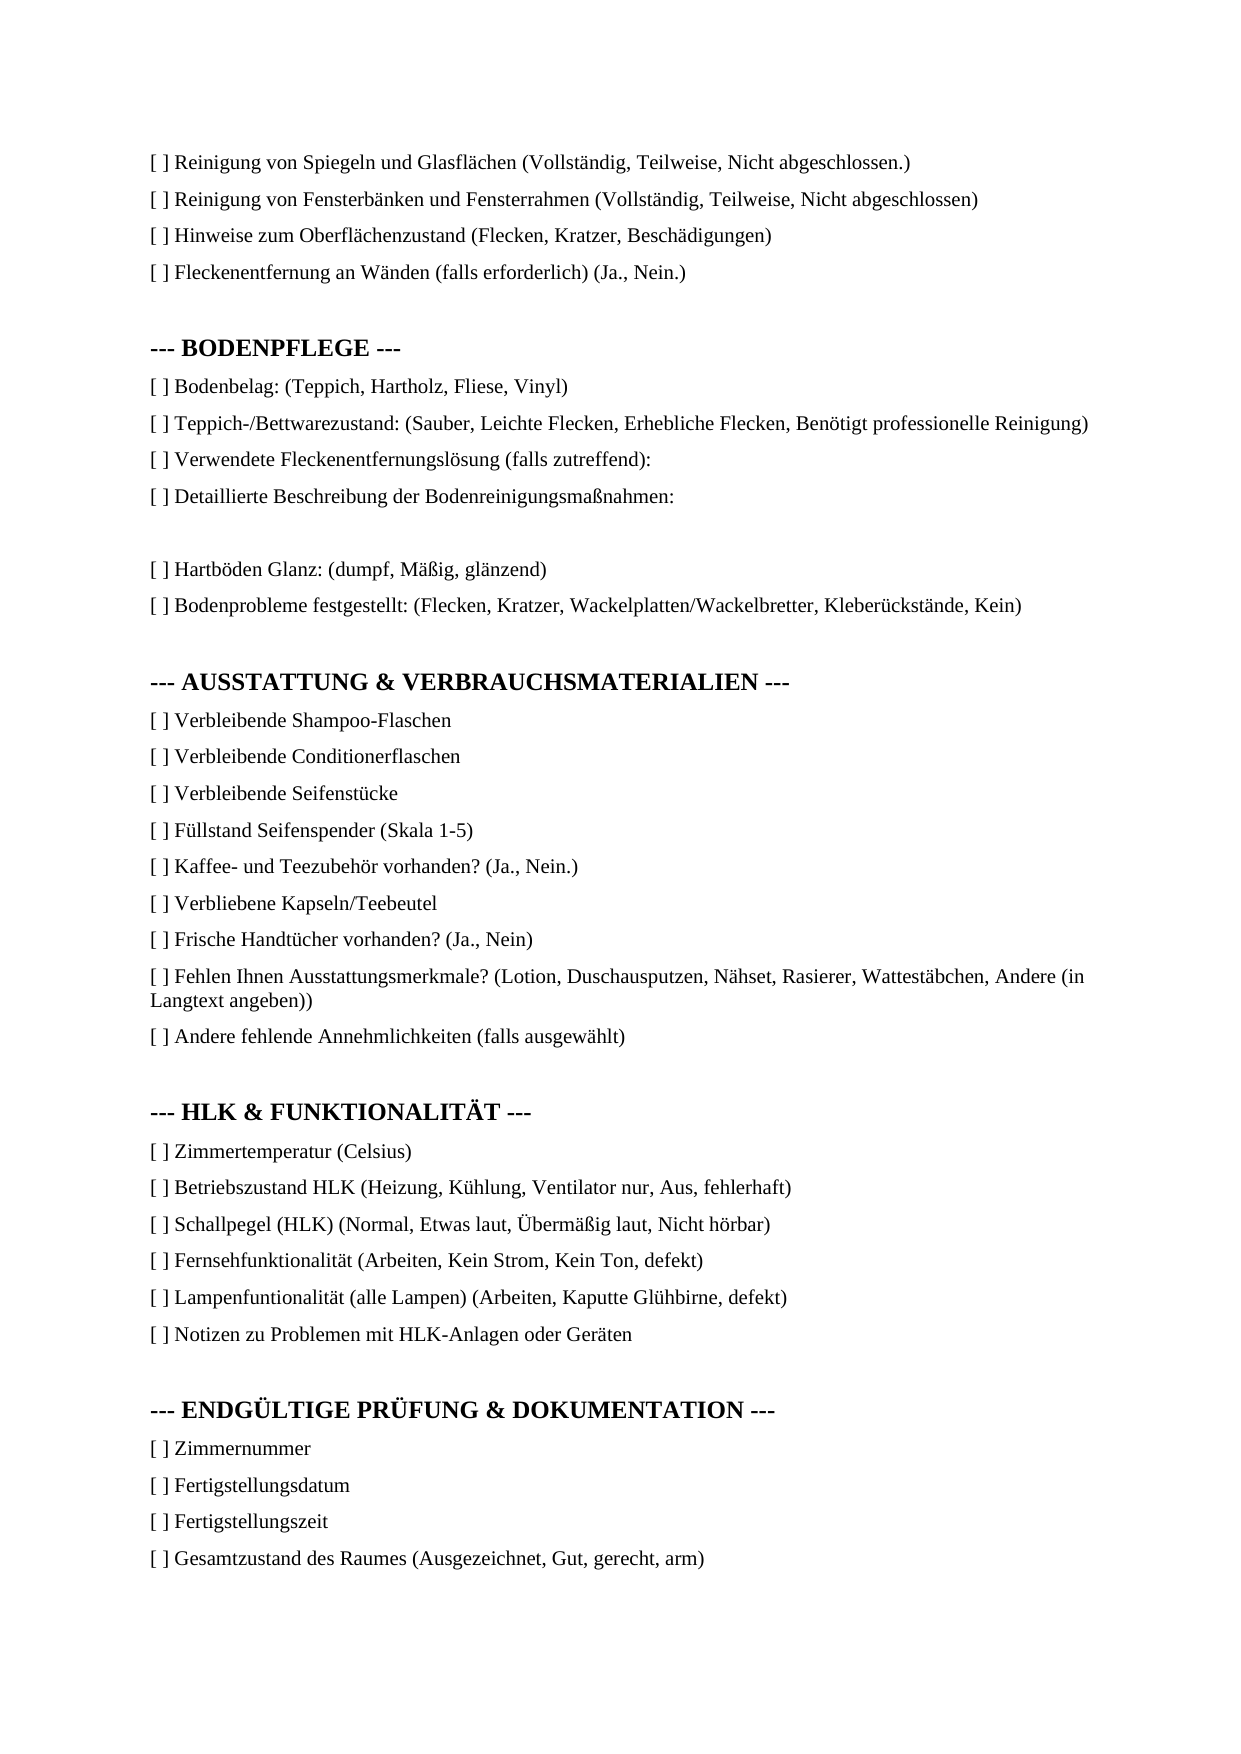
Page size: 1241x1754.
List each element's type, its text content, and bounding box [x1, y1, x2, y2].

text [ ] Füllstand Seifenspender (Skala 1-5) [150, 817, 1090, 842]
text [ ] Andere fehlende Annehmlichkeiten (falls ausgewählt) [150, 1024, 1090, 1048]
text [ ] Fertigstellungsdatum [150, 1472, 1090, 1497]
text [ ] Verbleibende Seifenstücke [150, 781, 1090, 805]
text [ ] Frische Handtücher vorhanden? (Ja., Nein) [150, 927, 1090, 951]
text [ ] Notizen zu Problemen mit HLK-Anlagen oder Geräten [150, 1322, 1090, 1346]
text [ ] Gesamtzustand des Raumes (Ausgezeichnet, Gut, gerecht, arm) [150, 1546, 1090, 1570]
text [ ] Hartböden Glanz: (dumpf, Mäßig, glänzend) [150, 557, 1090, 581]
text [ ] Schallpegel (HLK) (Normal, Etwas laut, Übermäßig laut, Nicht hörbar) [150, 1212, 1090, 1236]
text [ ] Zimmernummer [150, 1436, 1090, 1460]
text --- BODENPFLEGE --- [150, 333, 1090, 362]
text [ ] Lampenfuntionalität (alle Lampen) (Arbeiten, Kaputte Glühbirne, defekt) [150, 1285, 1090, 1309]
text [ ] Reinigung von Fensterbänken und Fensterrahmen (Vollständig, Teilweise, Nicht abgeschlossen) [150, 187, 1090, 211]
text [ ] Reinigung von Spiegeln und Glasflächen (Vollständig, Teilweise, Nicht abgeschlossen.) [150, 150, 1090, 174]
text [ ] Verwendete Fleckenentfernungslösung (falls zutreffend): [150, 447, 1090, 471]
text --- HLK & FUNKTIONALITÄT --- [150, 1097, 1090, 1126]
text [ ] Zimmertemperatur (Celsius) [150, 1139, 1090, 1163]
text [ ] Hinweise zum Oberflächenzustand (Flecken, Kratzer, Beschädigungen) [150, 223, 1090, 247]
text [ ] Kaffee- und Teezubehör vorhanden? (Ja., Nein.) [150, 854, 1090, 878]
text [ ] Bodenbelag: (Teppich, Hartholz, Fliese, Vinyl) [150, 374, 1090, 398]
text [ ] Teppich-/Bettwarezustand: (Sauber, Leichte Flecken, Erhebliche Flecken, Benötigt professionelle Reinigung) [150, 411, 1090, 435]
text --- ENDGÜLTIGE PRÜFUNG & DOKUMENTATION --- [150, 1395, 1090, 1423]
text [ ] Betriebszustand HLK (Heizung, Kühlung, Ventilator nur, Aus, fehlerhaft) [150, 1175, 1090, 1199]
text [ ] Fernsehfunktionalität (Arbeiten, Kein Strom, Kein Ton, defekt) [150, 1248, 1090, 1272]
text [ ] Fehlen Ihnen Ausstattungsmerkmale? (Lotion, Duschausputzen, Nähset, Rasierer, Wattestäbchen, Andere (in Langtext angeben)) [150, 964, 1090, 1012]
text [ ] Bodenprobleme festgestellt: (Flecken, Kratzer, Wackelplatten/Wackelbretter, Kleberückstände, Kein) [150, 593, 1090, 617]
text [ ] Detaillierte Beschreibung der Bodenreinigungsmaßnahmen: [150, 484, 1090, 508]
text --- AUSSTATTUNG & VERBRAUCHSMATERIALIEN --- [150, 667, 1090, 695]
text [ ] Verbleibende Shampoo-Flaschen [150, 708, 1090, 732]
text [ ] Verbliebene Kapseln/Teebeutel [150, 891, 1090, 915]
text [ ] Verbleibende Conditionerflaschen [150, 744, 1090, 768]
text [ ] Fertigstellungszeit [150, 1509, 1090, 1533]
text [ ] Fleckenentfernung an Wänden (falls erforderlich) (Ja., Nein.) [150, 260, 1090, 284]
